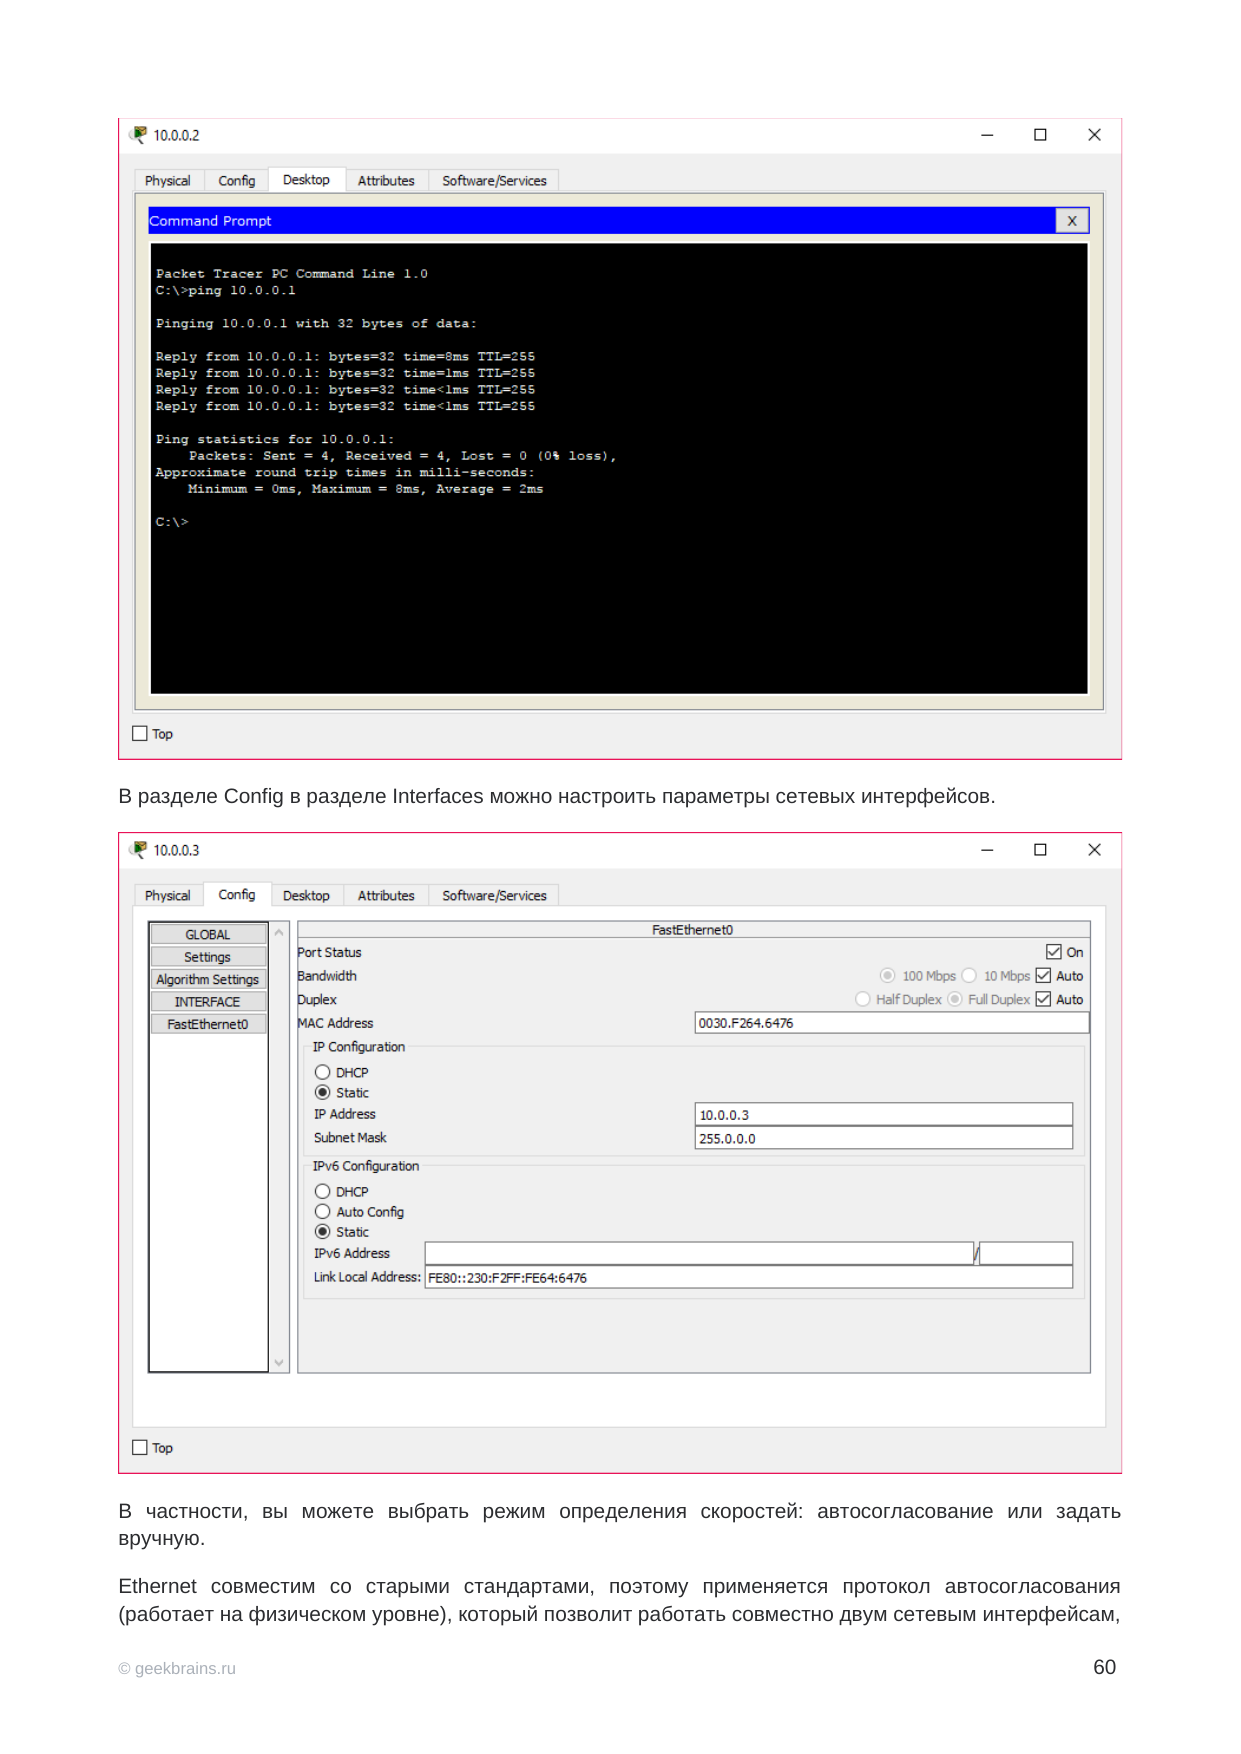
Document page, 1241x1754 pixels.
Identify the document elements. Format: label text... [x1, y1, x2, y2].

picture [118, 832, 1123, 1474]
text В частности, вы можете выбрать режим определения скоростей: автосогласование или задать вручную. [118, 1498, 1122, 1550]
picture [118, 118, 1123, 760]
text Ethernet совместим со старыми стандартами, поэтому применяется протокол автосогласования (работает на физическом уровне), который позволит работать совместно двум сетевым интерфейсам, [118, 1574, 1122, 1626]
text В разделе Config в разделе Interfaces можно настроить параметры сетевых интерфейсов. [118, 784, 1122, 808]
